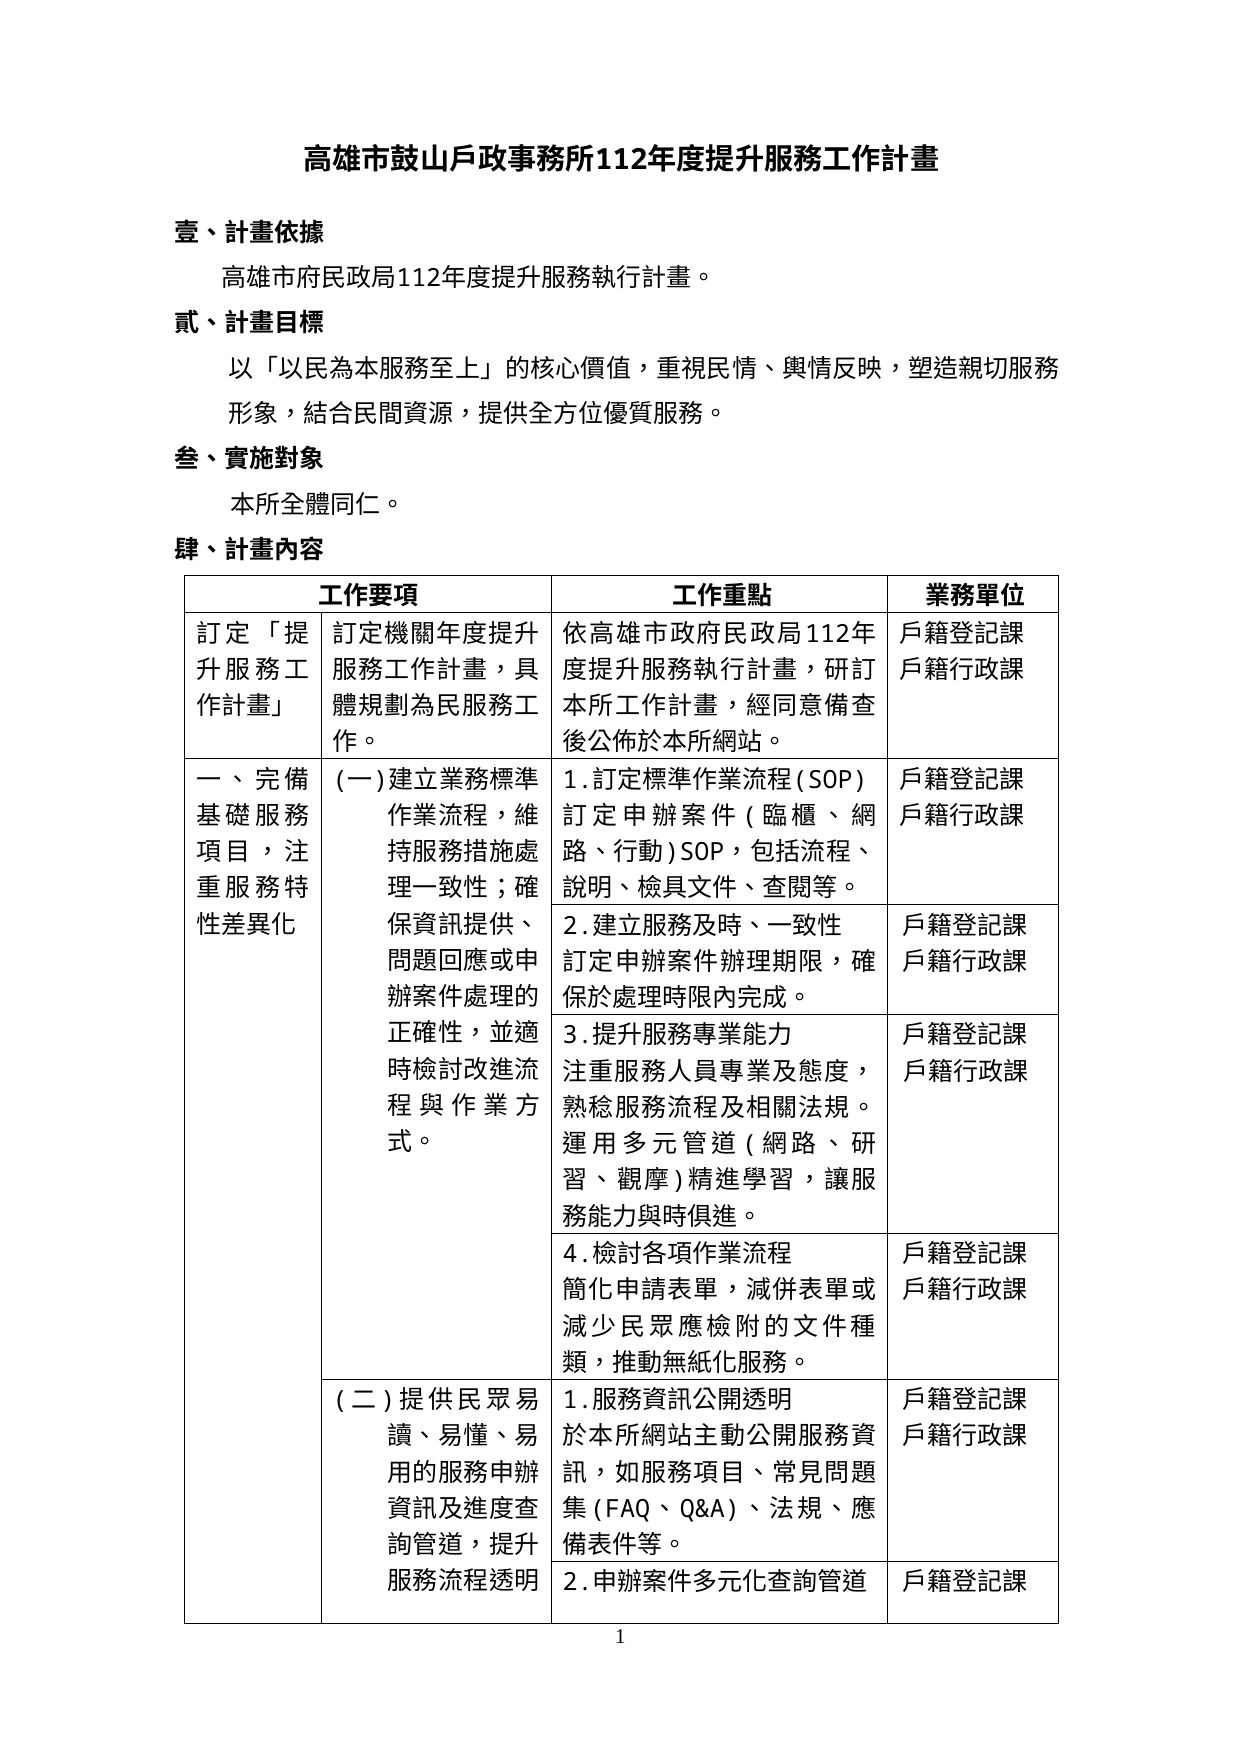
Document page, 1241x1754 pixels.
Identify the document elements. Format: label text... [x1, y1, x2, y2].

table_cell 戶籍登記課戶籍行政課 [888, 759, 1058, 904]
table_header 工作重點 [552, 576, 887, 612]
table_cell 1.訂定標準作業流程(SOP) 訂定申辦案件(臨櫃、網路、行動)SOP，包括流程、說明、檢具文件、查閱等。 [552, 759, 887, 904]
text 以「以民為本服務至上」的核心價值，重視民情、輿情反映，塑造親切服務形象，結合民間資源，提供全方位優質服務。 [228, 348, 1063, 430]
table_cell 訂定「提升服務工作計畫」 [185, 613, 321, 758]
text 高雄市鼓山戶政事務所112年度提升服務工作計畫 [174, 136, 1067, 178]
table_cell 2.建立服務及時、一致性 訂定申辦案件辦理期限，確保於處理時限內完成。 [552, 905, 887, 1014]
table_cell 戶籍登記課戶籍行政課 [888, 1380, 1058, 1561]
table_header 業務單位 [888, 576, 1058, 612]
text 肆、計畫內容 [174, 529, 1067, 566]
text 高雄市府民政局112年度提升服務執行計畫。 [221, 258, 1063, 294]
table_cell 2.申辦案件多元化查詢管道 [552, 1562, 887, 1623]
text 叁、實施對象 [174, 439, 1067, 475]
table_cell 依高雄市政府民政局112年度提升服務執行計畫，研訂本所工作計畫，經同意備查後公佈於本所網站。 [552, 613, 887, 758]
table_cell (二)提供民眾易讀、易懂、易用的服務申辦資訊及進度查詢管道，提升服務流程透明 [322, 1380, 551, 1623]
table_cell (一)建立業務標準作業流程，維持服務措施處理一致性；確保資訊提供、問題回應或申辦案件處理的正確性，並適時檢討改進流程與作業方式。 [322, 759, 551, 1378]
table_cell 訂定機關年度提升服務工作計畫，具體規劃為民服務工作。 [322, 613, 551, 758]
text 貳、計畫目標 [174, 303, 1067, 339]
table_cell 1.服務資訊公開透明 於本所網站主動公開服務資訊，如服務項目、常見問題集(FAQ、Q&A)、法規、應備表件等。 [552, 1380, 887, 1561]
table_cell 戶籍登記課戶籍行政課 [888, 1015, 1058, 1232]
table_cell 戶籍登記課戶籍行政課 [888, 1234, 1058, 1378]
table_cell 3.提升服務專業能力 注重服務人員專業及態度，熟稔服務流程及相關法規。運用多元管道(網路、研習、觀摩)精進學習，讓服務能力與時俱進。 [552, 1015, 887, 1232]
text 壹、計畫依據 [174, 212, 1067, 248]
table_header 工作要項 [185, 576, 551, 612]
table_cell 戶籍登記課 [888, 1562, 1058, 1623]
table_cell 戶籍登記課 戶籍行政課 [888, 613, 1058, 758]
table_cell 戶籍登記課戶籍行政課 [888, 905, 1058, 1014]
table_cell 一、完備基礎服務項目，注重服務特性差異化 [185, 759, 321, 1623]
table_cell 4.檢討各項作業流程 簡化申請表單，減併表單或減少民眾應檢附的文件種類，推動無紙化服務。 [552, 1234, 887, 1378]
text 本所全體同仁。 [230, 484, 1067, 520]
